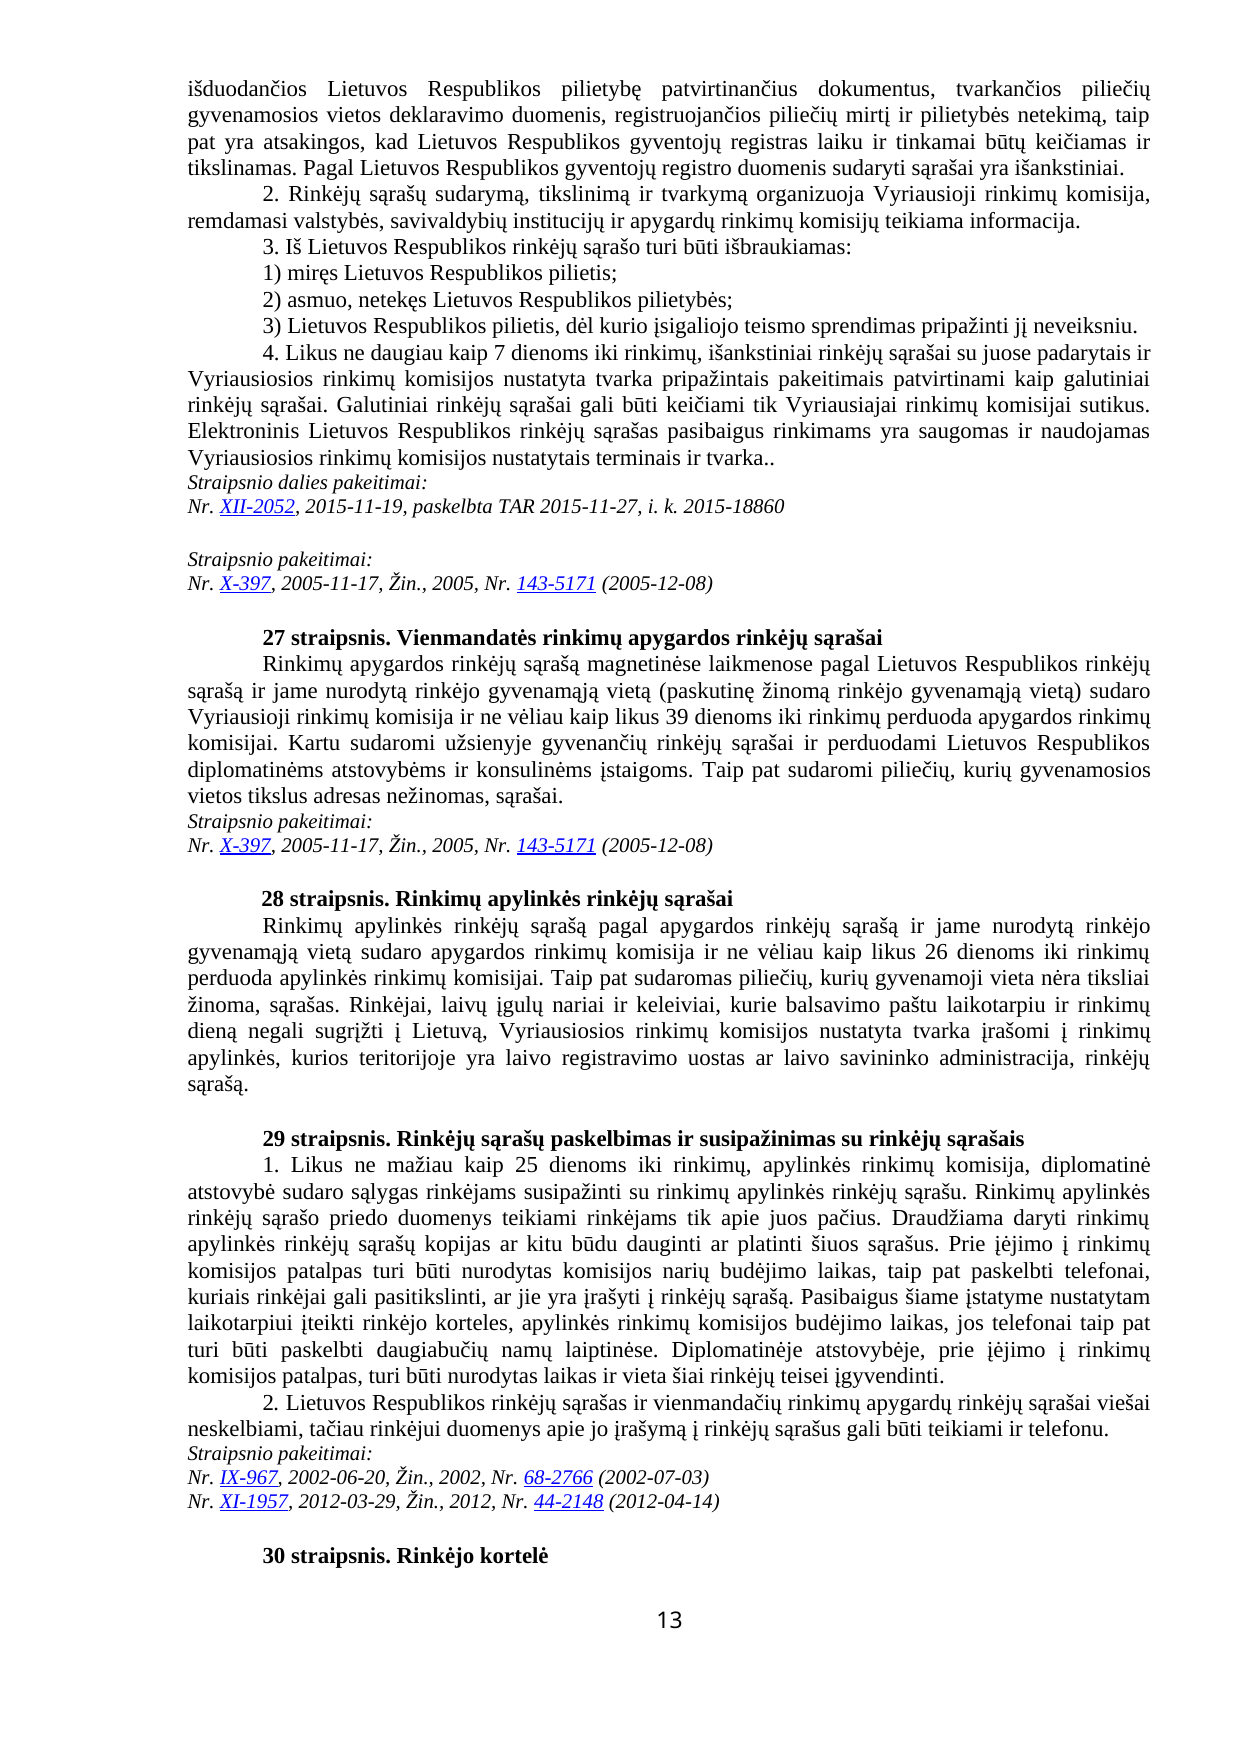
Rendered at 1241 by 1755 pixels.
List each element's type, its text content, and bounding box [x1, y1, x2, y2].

text 29 straipsnis. Rinkėjų sąrašų paskelbimas ir susipažinimas su rinkėjų sąrašais [262, 1125, 1152, 1151]
text 3) Lietuvos Respublikos pilietis, dėl kurio įsigaliojo teismo sprendimas pripažinti jį neveiksniu. [187, 312, 1152, 338]
text Nr. X-397, 2005-11-17, Žin., 2005, Nr. 143-5171 (2005-12-08) [187, 833, 1152, 857]
text Nr. IX-967, 2002-06-20, Žin., 2002, Nr. 68-2766 (2002-07-03) [187, 1465, 1152, 1489]
text Nr. X-397, 2005-11-17, Žin., 2005, Nr. 143-5171 (2005-12-08) [187, 571, 1152, 595]
text 27 straipsnis. Vienmandatės rinkimų apygardos rinkėjų sąrašai [187, 624, 1152, 650]
text Straipsnio pakeitimai: [187, 1441, 1152, 1465]
text 28 straipsnis. Rinkimų apylinkės rinkėjų sąrašai [187, 885, 1152, 912]
text 2. Rinkėjų sąrašų sudarymą, tikslinimą ir tvarkymą organizuoja Vyriausioji rinkimų komisija, remdamasi valstybės, savivaldybių institucijų ir apygardų rinkimų komisijų teikiama informacija. [187, 180, 1152, 233]
text Nr. XII-2052, 2015-11-19, paskelbta TAR 2015-11-27, i. k. 2015-18860 [187, 494, 1152, 518]
text Nr. XI-1957, 2012-03-29, Žin., 2012, Nr. 44-2148 (2012-04-14) [187, 1489, 1152, 1513]
text Straipsnio pakeitimai: [187, 547, 1152, 571]
text 1. Likus ne mažiau kaip 25 dienoms iki rinkimų, apylinkės rinkimų komisija, diplomatinė atstovybė sudaro sąlygas rinkėjams susipažinti su rinkimų apylinkės rinkėjų sąrašu. Rinkimų apylinkės rinkėjų sąrašo priedo duomenys teikiami rinkėjams tik apie juos pačius. Draudžiama daryti rinkimų apylinkės rinkėjų sąrašų kopijas ar kitu būdu dauginti ar platinti šiuos sąrašus. Prie įėjimo į rinkimų komisijos patalpas turi būti nurodytas komisijos narių budėjimo laikas, taip pat paskelbti telefonai, kuriais rinkėjai gali pasitikslinti, ar jie yra įrašyti į rinkėjų sąrašą. Pasibaigus šiame įstatyme nustatytam laikotarpiui įteikti rinkėjo korteles, apylinkės rinkimų komisijos budėjimo laikas, jos telefonai taip pat turi būti paskelbti daugiabučių namų laiptinėse. Diplomatinėje atstovybėje, prie įėjimo į rinkimų komisijos patalpas, turi būti nurodytas laikas ir vieta šiai rinkėjų teisei įgyvendinti. [187, 1151, 1152, 1388]
text Straipsnio pakeitimai: [187, 808, 1152, 833]
text 1) miręs Lietuvos Respublikos pilietis; [187, 259, 1152, 286]
text 4. Likus ne daugiau kaip 7 dienoms iki rinkimų, išankstiniai rinkėjų sąrašai su juose padarytais ir Vyriausiosios rinkimų komisijos nustatyta tvarka pripažintais pakeitimais patvirtinami kaip galutiniai rinkėjų sąrašai. Galutiniai rinkėjų sąrašai gali būti keičiami tik Vyriausiajai rinkimų komisijai sutikus. Elektroninis Lietuvos Respublikos rinkėjų sąrašas pasibaigus rinkimams yra saugomas ir naudojamas Vyriausiosios rinkimų komisijos nustatytais terminais ir tvarka.. [187, 338, 1152, 470]
text 2. Lietuvos Respublikos rinkėjų sąrašas ir vienmandačių rinkimų apygardų rinkėjų sąrašai viešai neskelbiami, tačiau rinkėjui duomenys apie jo įrašymą į rinkėjų sąrašus gali būti teikiami ir telefonu. [187, 1388, 1152, 1441]
text Rinkimų apylinkės rinkėjų sąrašą pagal apygardos rinkėjų sąrašą ir jame nurodytą rinkėjo gyvenamąją vietą sudaro apygardos rinkimų komisija ir ne vėliau kaip likus 26 dienoms iki rinkimų perduoda apylinkės rinkimų komisijai. Taip pat sudaromas piliečių, kurių gyvenamoji vieta nėra tiksliai žinoma, sąrašas. Rinkėjai, laivų įgulų nariai ir keleiviai, kurie balsavimo paštu laikotarpiu ir rinkimų dieną negali sugrįžti į Lietuvą, Vyriausiosios rinkimų komisijos nustatyta tvarka įrašomi į rinkimų apylinkės, kurios teritorijoje yra laivo registravimo uostas ar laivo savininko administracija, rinkėjų sąrašą. [187, 912, 1152, 1096]
text Rinkimų apygardos rinkėjų sąrašą magnetinėse laikmenose pagal Lietuvos Respublikos rinkėjų sąrašą ir jame nurodytą rinkėjo gyvenamąją vietą (paskutinę žinomą rinkėjo gyvenamąją vietą) sudaro Vyriausioji rinkimų komisija ir ne vėliau kaip likus 39 dienoms iki rinkimų perduoda apygardos rinkimų komisijai. Kartu sudaromi užsienyje gyvenančių rinkėjų sąrašai ir perduodami Lietuvos Respublikos diplomatinėms atstovybėms ir konsulinėms įstaigoms. Taip pat sudaromi piliečių, kurių gyvenamosios vietos tikslus adresas nežinomas, sąrašai. [187, 650, 1152, 808]
text 30 straipsnis. Rinkėjo kortelė [187, 1542, 1152, 1568]
text išduodančios Lietuvos Respublikos pilietybę patvirtinančius dokumentus, tvarkančios piliečių gyvenamosios vietos deklaravimo duomenis, registruojančios piliečių mirtį ir pilietybės netekimą, taip pat yra atsakingos, kad Lietuvos Respublikos gyventojų registras laiku ir tinkamai būtų keičiamas ir tikslinamas. Pagal Lietuvos Respublikos gyventojų registro duomenis sudaryti sąrašai yra išankstiniai. [187, 75, 1152, 180]
text 2) asmuo, netekęs Lietuvos Respublikos pilietybės; [187, 286, 1152, 312]
text 3. Iš Lietuvos Respublikos rinkėjų sąrašo turi būti išbraukiamas: [187, 233, 1152, 259]
text Straipsnio dalies pakeitimai: [187, 470, 1152, 494]
